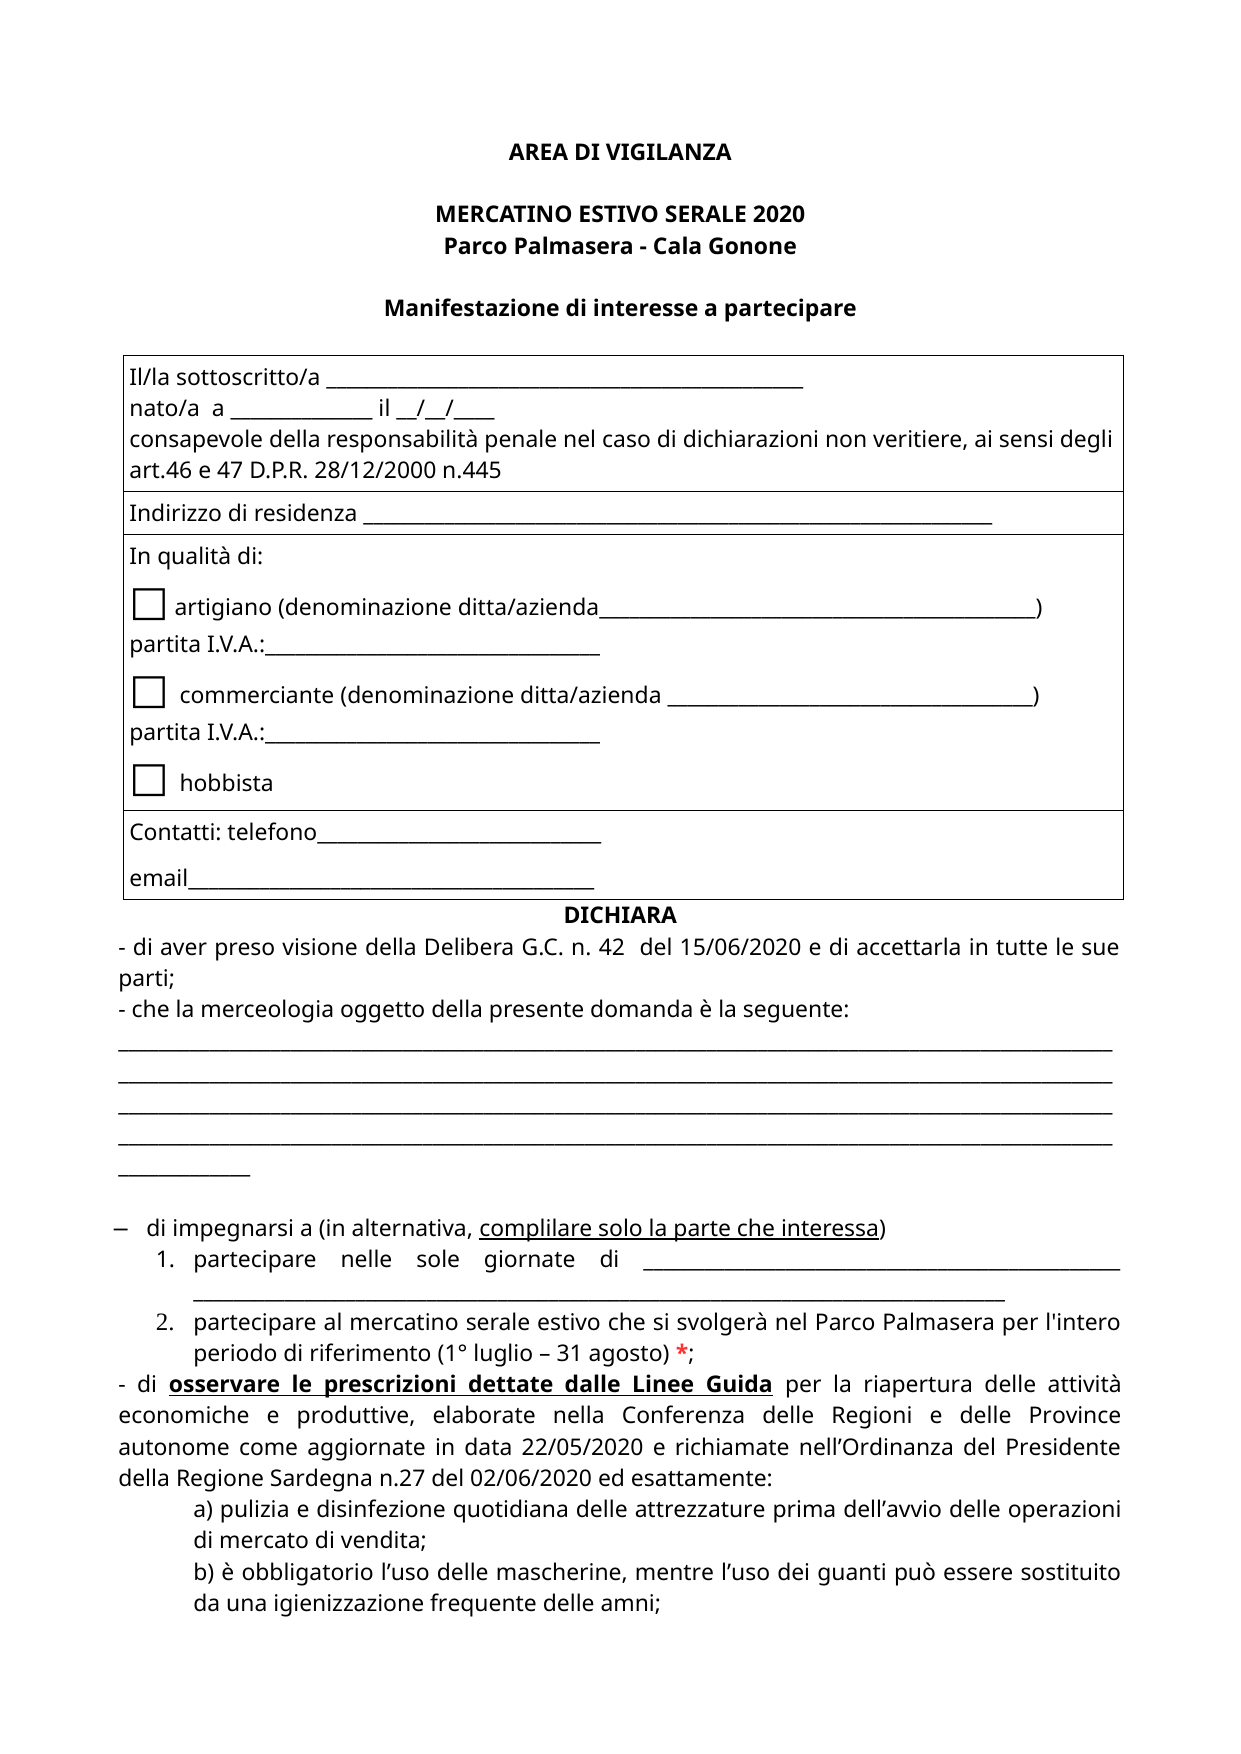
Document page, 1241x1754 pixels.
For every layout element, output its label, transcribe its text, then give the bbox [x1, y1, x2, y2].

text - di osservare le prescrizioni dettate dalle Linee Guida per la riapertura delle attività economiche e produttive, elaborate nella Conferenza delle Regioni e delle Province autonome come aggiornate in data 22/05/2020 e richiamate nell’Ordinanza del Presidente della Regione Sardegna n.27 del 02/06/2020 ed esattamente: [118, 1368, 1122, 1493]
text Manifestazione di interesse a partecipare [118, 292, 1122, 323]
text MERCATINO ESTIVO SERALE 2020 [118, 198, 1122, 229]
table_header Il/la sottoscritto/a _______________________________________________ nato/a a ______________ il __/__/____ consapevole della responsabilità penale nel caso di dichiarazioni non veritiere, ai sensi degli art.46 e 47 D.P.R. 28/12/2000 n.445 [124, 356, 1123, 491]
table_cell Indirizzo di residenza ______________________________________________________________ [124, 492, 1123, 534]
text a) pulizia e disinfezione quotidiana delle attrezzature prima dell’avvio delle operazioni di mercato di vendita; [193, 1493, 1122, 1556]
table_cell Contatti: telefono____________________________ email________________________________________ [124, 811, 1123, 899]
list di impegnarsi a (in alternativa, complilare solo la parte che interessa) [113, 1212, 1122, 1243]
list partecipare nelle sole giornate di _______________________________________________ ________________________________________________________________________________ [156, 1243, 1122, 1306]
text Parco Palmasera - Cala Gonone [118, 229, 1122, 261]
text - che la merceologia oggetto della presente domanda è la seguente: [118, 993, 1122, 1024]
text DICHIARA [118, 899, 1122, 931]
list partecipare al mercatino serale estivo che si svolgerà nel Parco Palmasera per l'intero periodo di riferimento (1° luglio – 31 agosto) *; [156, 1306, 1122, 1368]
text AREA DI VIGILANZA [118, 136, 1122, 167]
text _____________________________________________________________________________________________________________________________________________________________________________________________________________________________________________________________________________________________________________________________________________________________________________________________________________________ [118, 1024, 1122, 1181]
text b) è obbligatorio l’uso delle mascherine, mentre l’uso dei guanti può essere sostituito da una igienizzazione frequente delle amni; [193, 1556, 1122, 1618]
text - di aver preso visione della Delibera G.C. n. 42 del 15/06/2020 e di accettarla in tutte le sue parti; [118, 931, 1122, 993]
table_cell In qualità di: □ artigiano (denominazione ditta/azienda___________________________________________) partita I.V.A.:_________________________________ □ commerciante (denominazione ditta/azienda ____________________________________) partita I.V.A.:_________________________________ □ hobbista [124, 535, 1123, 809]
